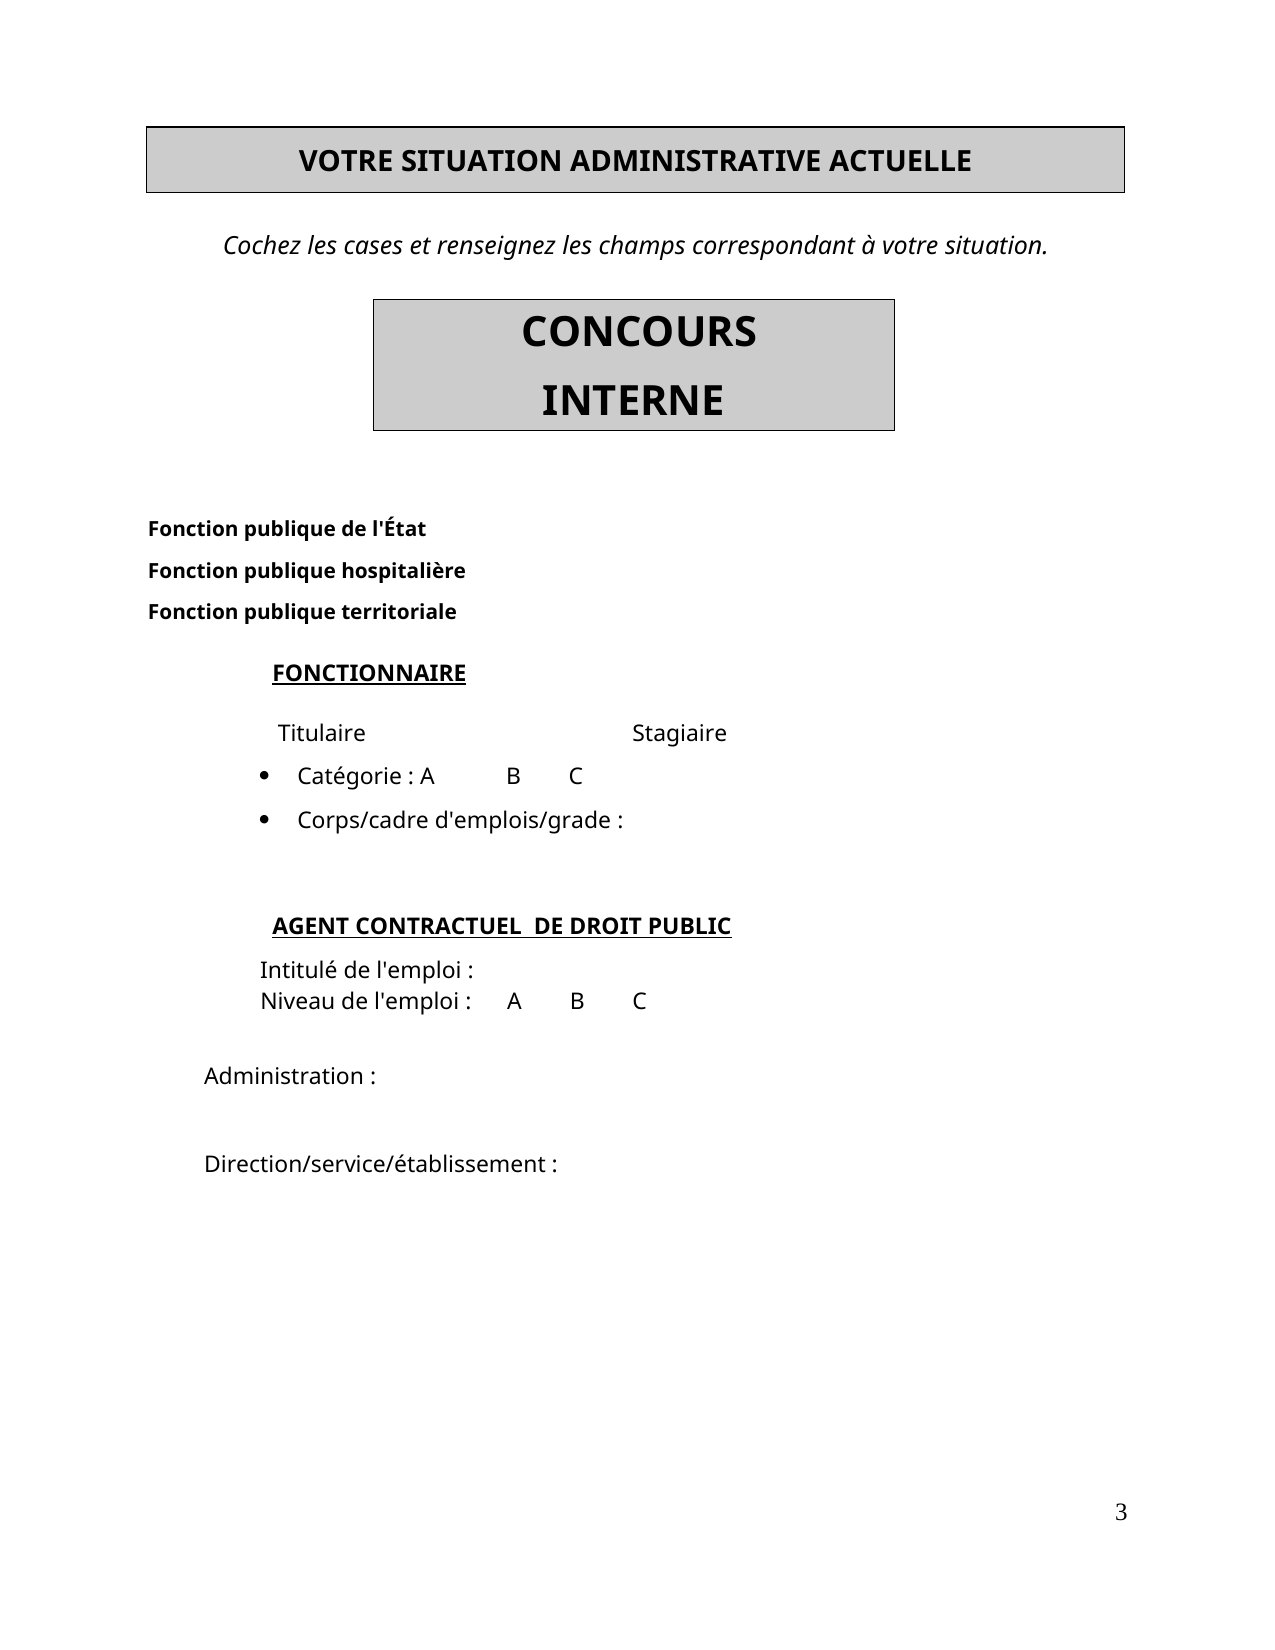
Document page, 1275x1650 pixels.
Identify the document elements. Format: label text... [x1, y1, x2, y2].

text Fonction publique territoriale [148, 597, 1127, 626]
text Niveau de l'emploi : A B C [260, 985, 1127, 1016]
text Fonction publique de l'État [148, 512, 1127, 544]
text INTERNE [374, 368, 894, 430]
text AGENT CONTRACTUEL DE DROIT PUBLIC [260, 910, 1127, 941]
text Titulaire Stagiaire [266, 716, 1127, 748]
text Intitulé de l'emploi : [260, 954, 1127, 985]
list Catégorie : A B C [260, 760, 1127, 791]
text Administration : [204, 1060, 1127, 1091]
text CONCOURS [374, 300, 894, 359]
text Cochez les cases et renseignez les champs correspondant à votre situation. [148, 227, 1127, 261]
text Fonction publique hospitalière [148, 556, 1127, 584]
table_header VOTRE SITUATION ADMINISTRATIVE ACTUELLE [147, 128, 1124, 192]
list Corps/cadre d'emplois/grade : [260, 804, 1127, 835]
text FONCTIONNAIRE [260, 657, 1127, 688]
text Direction/service/établissement : [204, 1148, 1127, 1179]
